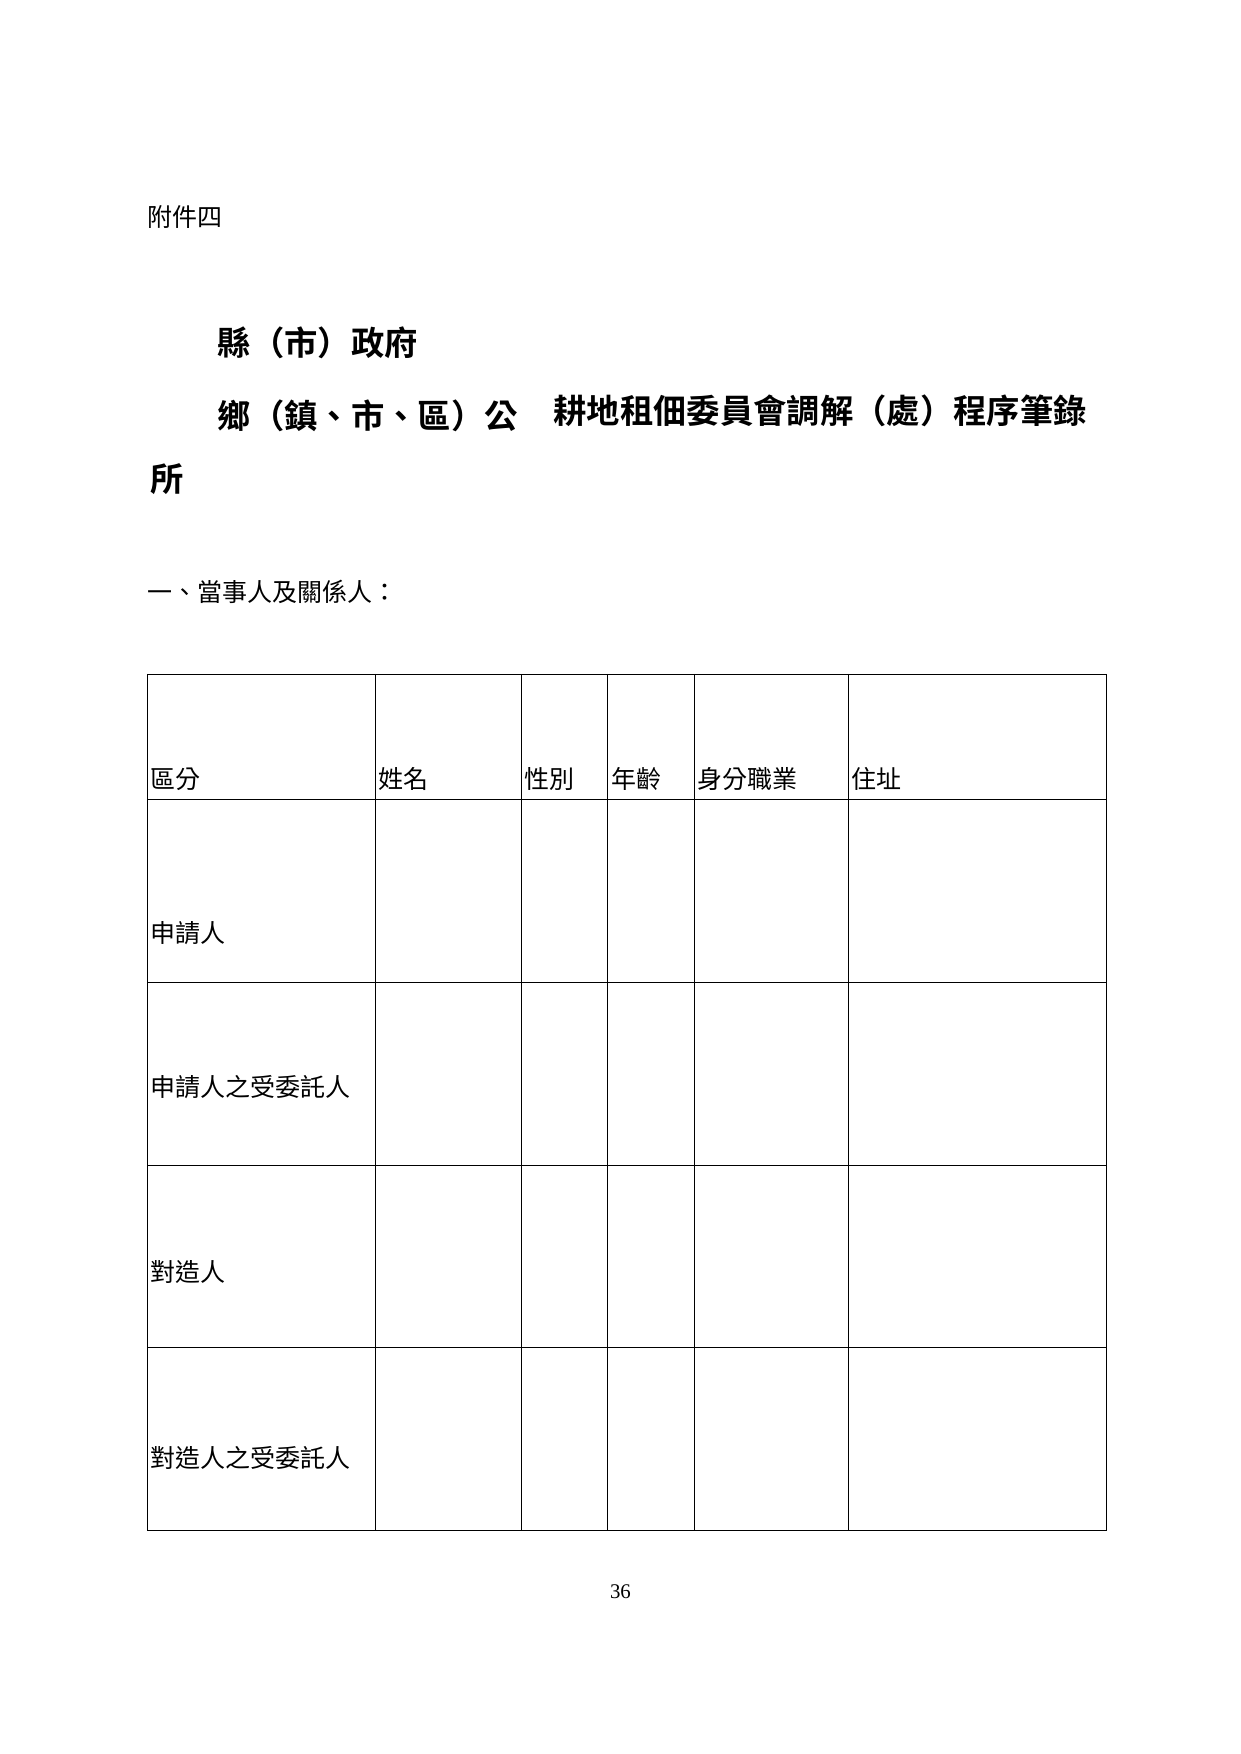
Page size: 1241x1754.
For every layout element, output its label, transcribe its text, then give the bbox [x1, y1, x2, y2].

table_cell [695, 1348, 848, 1530]
table_cell [608, 1166, 694, 1347]
table_header 區分 [148, 675, 375, 799]
table_cell [608, 983, 694, 1164]
table_header 住址 [849, 675, 1106, 799]
text 附件四 [148, 174, 1092, 236]
table_cell [522, 1348, 607, 1530]
table_cell [849, 800, 1106, 982]
table_cell 對造人之受委託人 [148, 1348, 375, 1530]
table_cell [849, 1166, 1106, 1347]
table_header 身分職業 [695, 675, 848, 799]
table_cell [849, 983, 1106, 1164]
table_cell [522, 983, 607, 1164]
table_cell [376, 1166, 521, 1347]
table_cell [376, 983, 521, 1164]
table_cell [522, 1166, 607, 1347]
table_header 耕地租佃委員會調解（處）程序筆錄 [550, 299, 1098, 497]
table_header 性別 [522, 675, 607, 799]
table_header 縣（市）政府 鄉（鎮、市、區）公所 [148, 299, 550, 497]
table_cell [695, 800, 848, 982]
table_cell [522, 800, 607, 982]
table_cell [376, 800, 521, 982]
text 一、當事人及關係人： [148, 549, 1092, 611]
table_cell 申請人之受委託人 [148, 983, 375, 1164]
table_cell 對造人 [148, 1166, 375, 1347]
table_cell [376, 1348, 521, 1530]
table_cell [695, 983, 848, 1164]
table_cell 申請人 [148, 800, 375, 982]
table_cell [608, 1348, 694, 1530]
table_cell [695, 1166, 848, 1347]
table_cell [608, 800, 694, 982]
table_header 姓名 [376, 675, 521, 799]
table_cell [849, 1348, 1106, 1530]
table_header 年齡 [608, 675, 694, 799]
